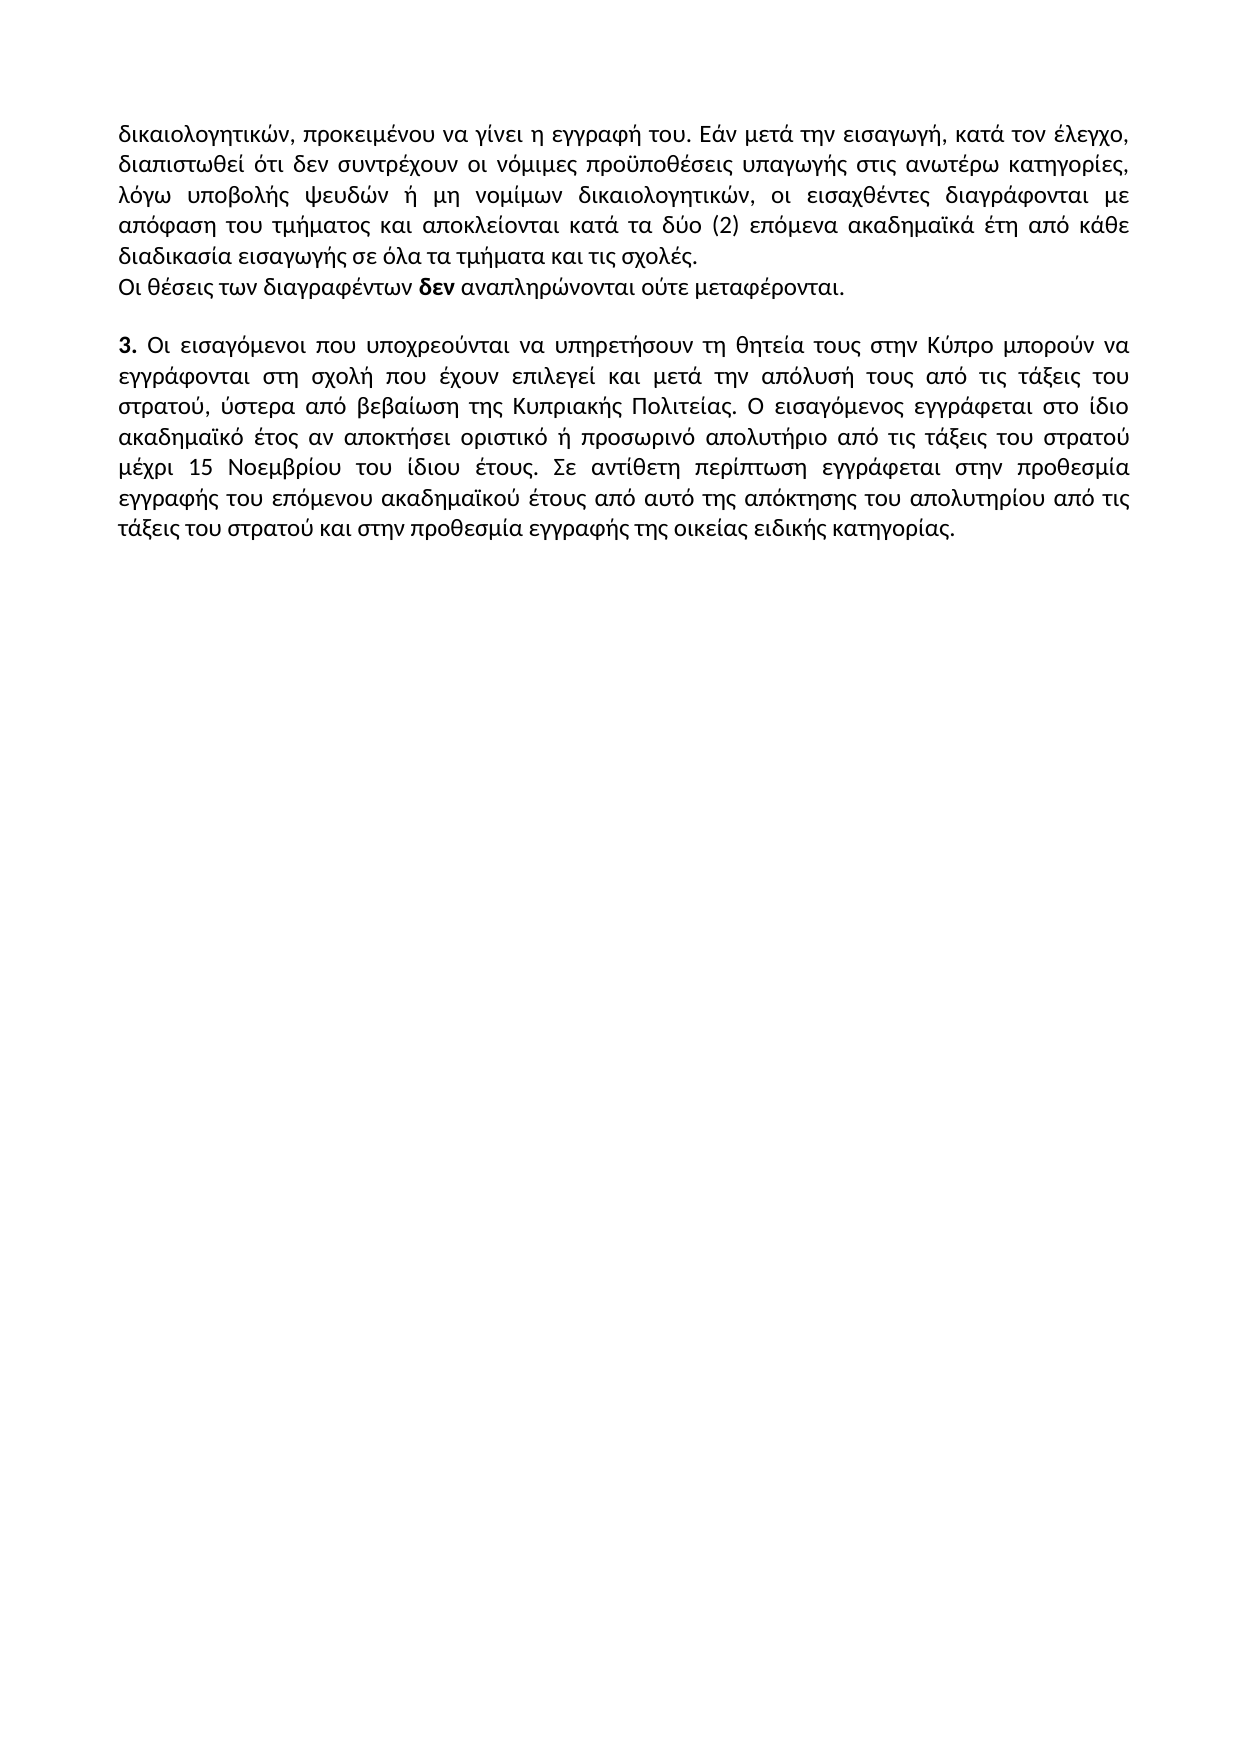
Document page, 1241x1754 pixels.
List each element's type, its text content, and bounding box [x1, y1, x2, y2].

text 3. Οι εισαγόμενοι που υποχρεούνται να υπηρετήσουν τη θητεία τους στην Κύπρο μπορούν να εγγράφονται στη σχολή που έχουν επιλεγεί και μετά την απόλυσή τους από τις τάξεις του στρατού, ύστερα από βεβαίωση της Κυπριακής Πολιτείας. Ο εισαγόμενος εγγράφεται στο ίδιο ακαδημαϊκό έτος αν αποκτήσει οριστικό ή προσωρινό απολυτήριο από τις τάξεις του στρατού μέχρι 15 Νοεμβρίου του ίδιου έτους. Σε αντίθετη περίπτωση εγγράφεται στην προθεσμία εγγραφής του επόμενου ακαδημαϊκού έτους από αυτό της απόκτησης του απολυτηρίου από τις τάξεις του στρατού και στην προθεσμία εγγραφής της οικείας ειδικής κατηγορίας. [118, 329, 1131, 543]
text δικαιολογητικών, προκειμένου να γίνει η εγγραφή του. Εάν μετά την εισαγωγή, κατά τον έλεγχο, διαπιστωθεί ότι δεν συντρέχουν οι νόμιμες προϋποθέσεις υπαγωγής στις ανωτέρω κατηγορίες, λόγω υποβολής ψευδών ή μη νομίμων δικαιολογητικών, οι εισαχθέντες διαγράφονται με απόφαση του τμήματος και αποκλείονται κατά τα δύο (2) επόμενα ακαδημαϊκά έτη από κάθε διαδικασία εισαγωγής σε όλα τα τμήματα και τις σχολές. [118, 118, 1131, 271]
text Οι θέσεις των διαγραφέντων δεν αναπληρώνονται ούτε μεταφέρονται. [118, 271, 1131, 301]
